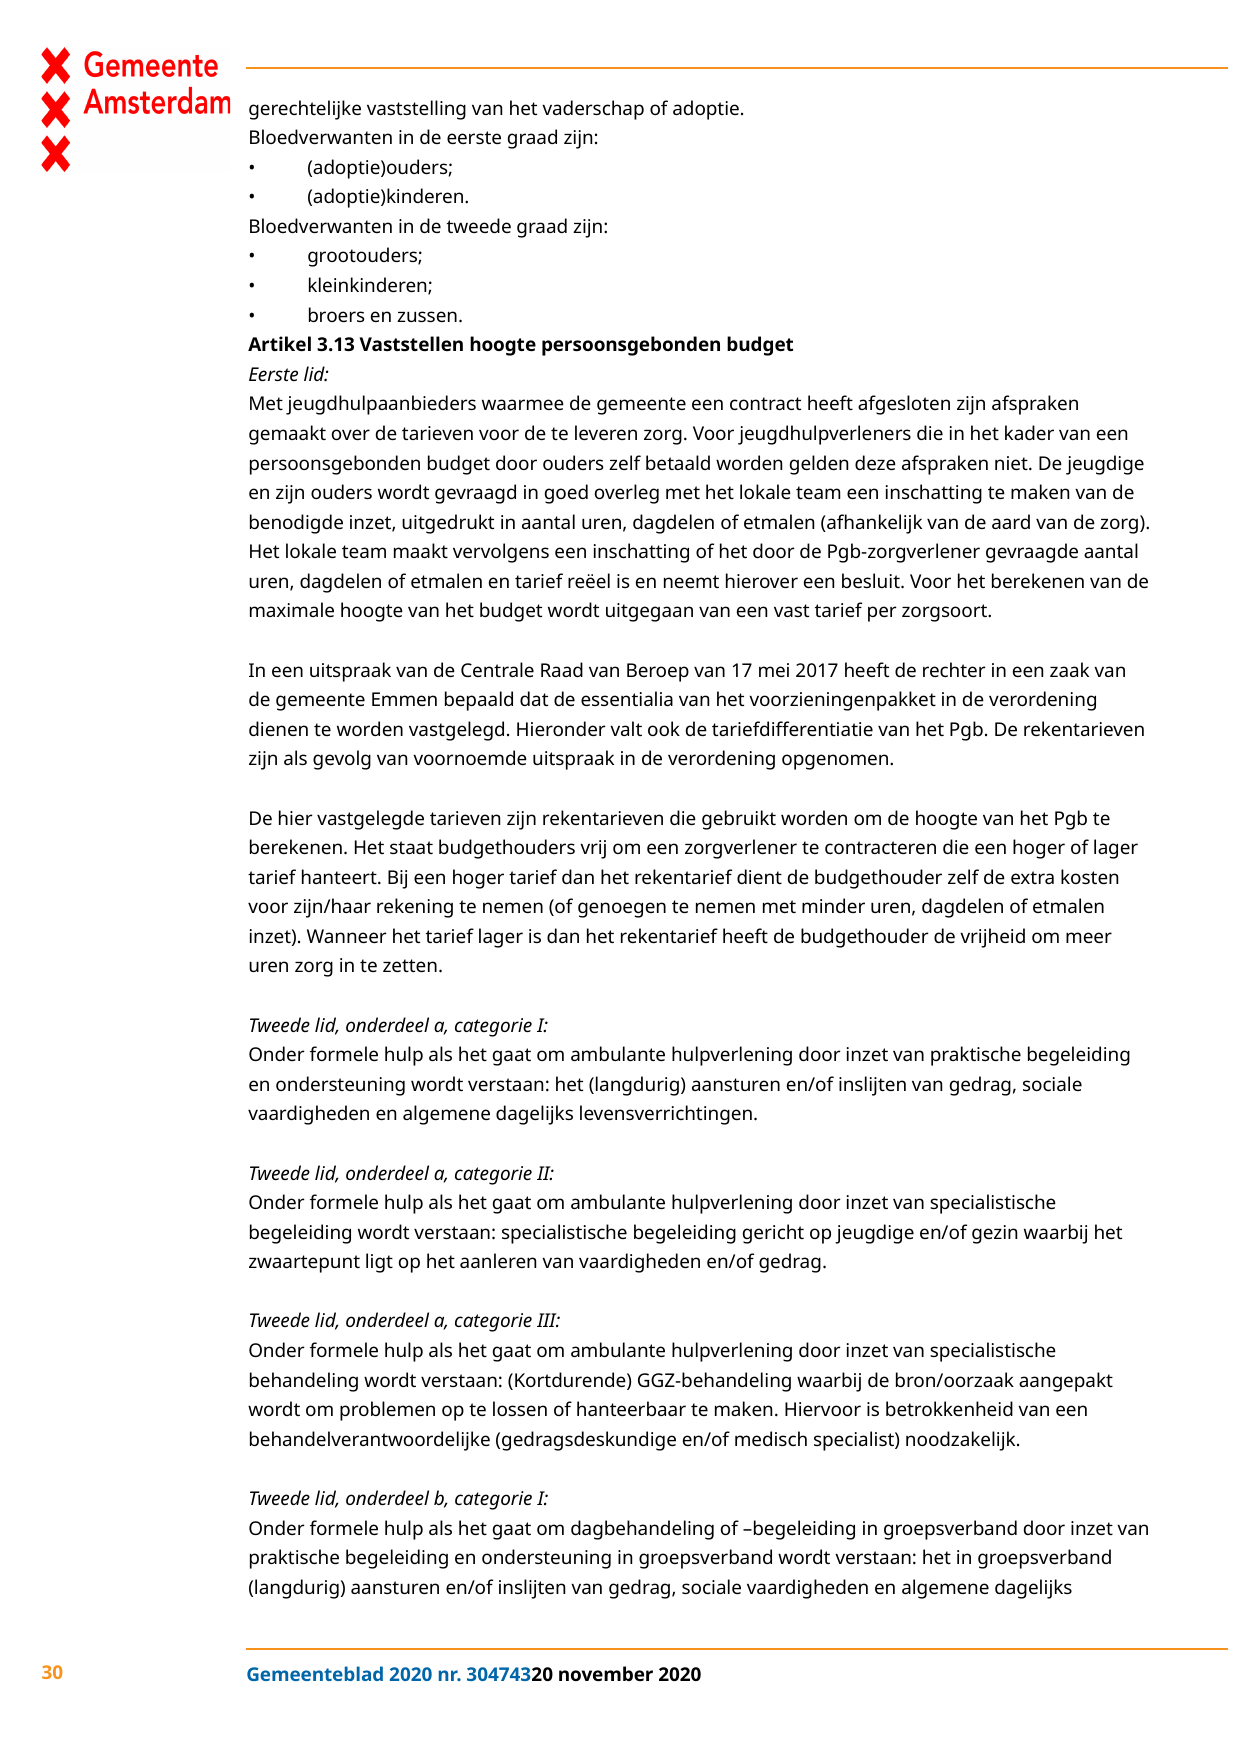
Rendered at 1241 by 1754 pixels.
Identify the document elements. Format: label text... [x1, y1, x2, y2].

text Onder formele hulp als het gaat om dagbehandeling of –begeleiding in groepsverband door inzet van praktische begeleiding en ondersteuning in groepsverband wordt verstaan: het in groepsverband (langdurig) aansturen en/of inslijten van gedrag, sociale vaardigheden en algemene dagelijks [248, 1515, 1152, 1600]
text Tweede lid, onderdeel a, categorie II: [248, 1160, 1152, 1186]
list grootouders; [248, 243, 1152, 268]
text Tweede lid, onderdeel a, categorie III: [248, 1308, 1152, 1333]
text In een uitspraak van de Centrale Raad van Beroep van 17 mei 2017 heeft de rechter in een zaak van de gemeente Emmen bepaald dat de essentialia van het voorzieningenpakket in de verordening dienen te worden vastgelegd. Hieronder valt ook de tariefdifferentiatie van het Pgb. De rekentarieven zijn als gevolg van voornoemde uitspraak in de verordening opgenomen. [248, 657, 1152, 771]
text Onder formele hulp als het gaat om ambulante hulpverlening door inzet van specialistische behandeling wordt verstaan: (Kortdurende) GGZ-behandeling waarbij de bron/oorzaak aangepakt wordt om problemen op te lossen of hanteerbaar te maken. Hiervoor is betrokkenheid van een behandelverantwoordelijke (gedragsdeskundige en/of medisch specialist) noodzakelijk. [248, 1337, 1152, 1452]
text Eerste lid: [248, 361, 1152, 387]
picture [41, 47, 231, 172]
text De hier vastgelegde tarieven zijn rekentarieven die gebruikt worden om de hoogte van het Pgb te berekenen. Het staat budgethouders vrij om een zorgverlener te contracteren die een hoger of lager tarief hanteert. Bij een hoger tarief dan het rekentarief dient de budgethouder zelf de extra kosten voor zijn/haar rekening te nemen (of genoegen te nemen met minder uren, dagdelen of etmalen inzet). Wanneer het tarief lager is dan het rekentarief heeft de budgethouder de vrijheid om meer uren zorg in te zetten. [248, 805, 1152, 978]
text Tweede lid, onderdeel b, categorie I: [248, 1485, 1152, 1511]
text Met jeugdhulpaanbieders waarmee de gemeente een contract heeft afgesloten zijn afspraken gemaakt over de tarieven voor de te leveren zorg. Voor jeugdhulpverleners die in het kader van een persoonsgebonden budget door ouders zelf betaald worden gelden deze afspraken niet. De jeugdige en zijn ouders wordt gevraagd in goed overleg met het lokale team een inschatting te maken van de benodigde inzet, uitgedrukt in aantal uren, dagdelen of etmalen (afhankelijk van de aard van de zorg). Het lokale team maakt vervolgens een inschatting of het door de Pgb-zorgverlener gevraagde aantal uren, dagdelen of etmalen en tarief reëel is en neemt hierover een besluit. Voor het berekenen van de maximale hoogte van het budget wordt uitgegaan van een vast tarief per zorgsoort. [248, 391, 1152, 623]
text Onder formele hulp als het gaat om ambulante hulpverlening door inzet van specialistische begeleiding wordt verstaan: specialistische begeleiding gericht op jeugdige en/of gezin waarbij het zwaartepunt ligt op het aanleren van vaardigheden en/of gedrag. [248, 1189, 1152, 1274]
text Onder formele hulp als het gaat om ambulante hulpverlening door inzet van praktische begeleiding en ondersteuning wordt verstaan: het (langdurig) aansturen en/of inslijten van gedrag, sociale vaardigheden en algemene dagelijks levensverrichtingen. [248, 1041, 1152, 1126]
list (adoptie)kinderen. [248, 183, 1152, 209]
list broers en zussen. [248, 302, 1152, 328]
text gerechtelijke vaststelling van het vaderschap of adoptie. [248, 95, 1152, 121]
list (adoptie)ouders; [248, 154, 1152, 180]
text Tweede lid, onderdeel a, categorie I: [248, 1012, 1152, 1038]
text Bloedverwanten in de eerste graad zijn: [248, 124, 1152, 150]
text Bloedverwanten in de tweede graad zijn: [248, 213, 1152, 239]
list kleinkinderen; [248, 272, 1152, 298]
text Artikel 3.13 Vaststellen hoogte persoonsgebonden budget [248, 331, 1152, 357]
